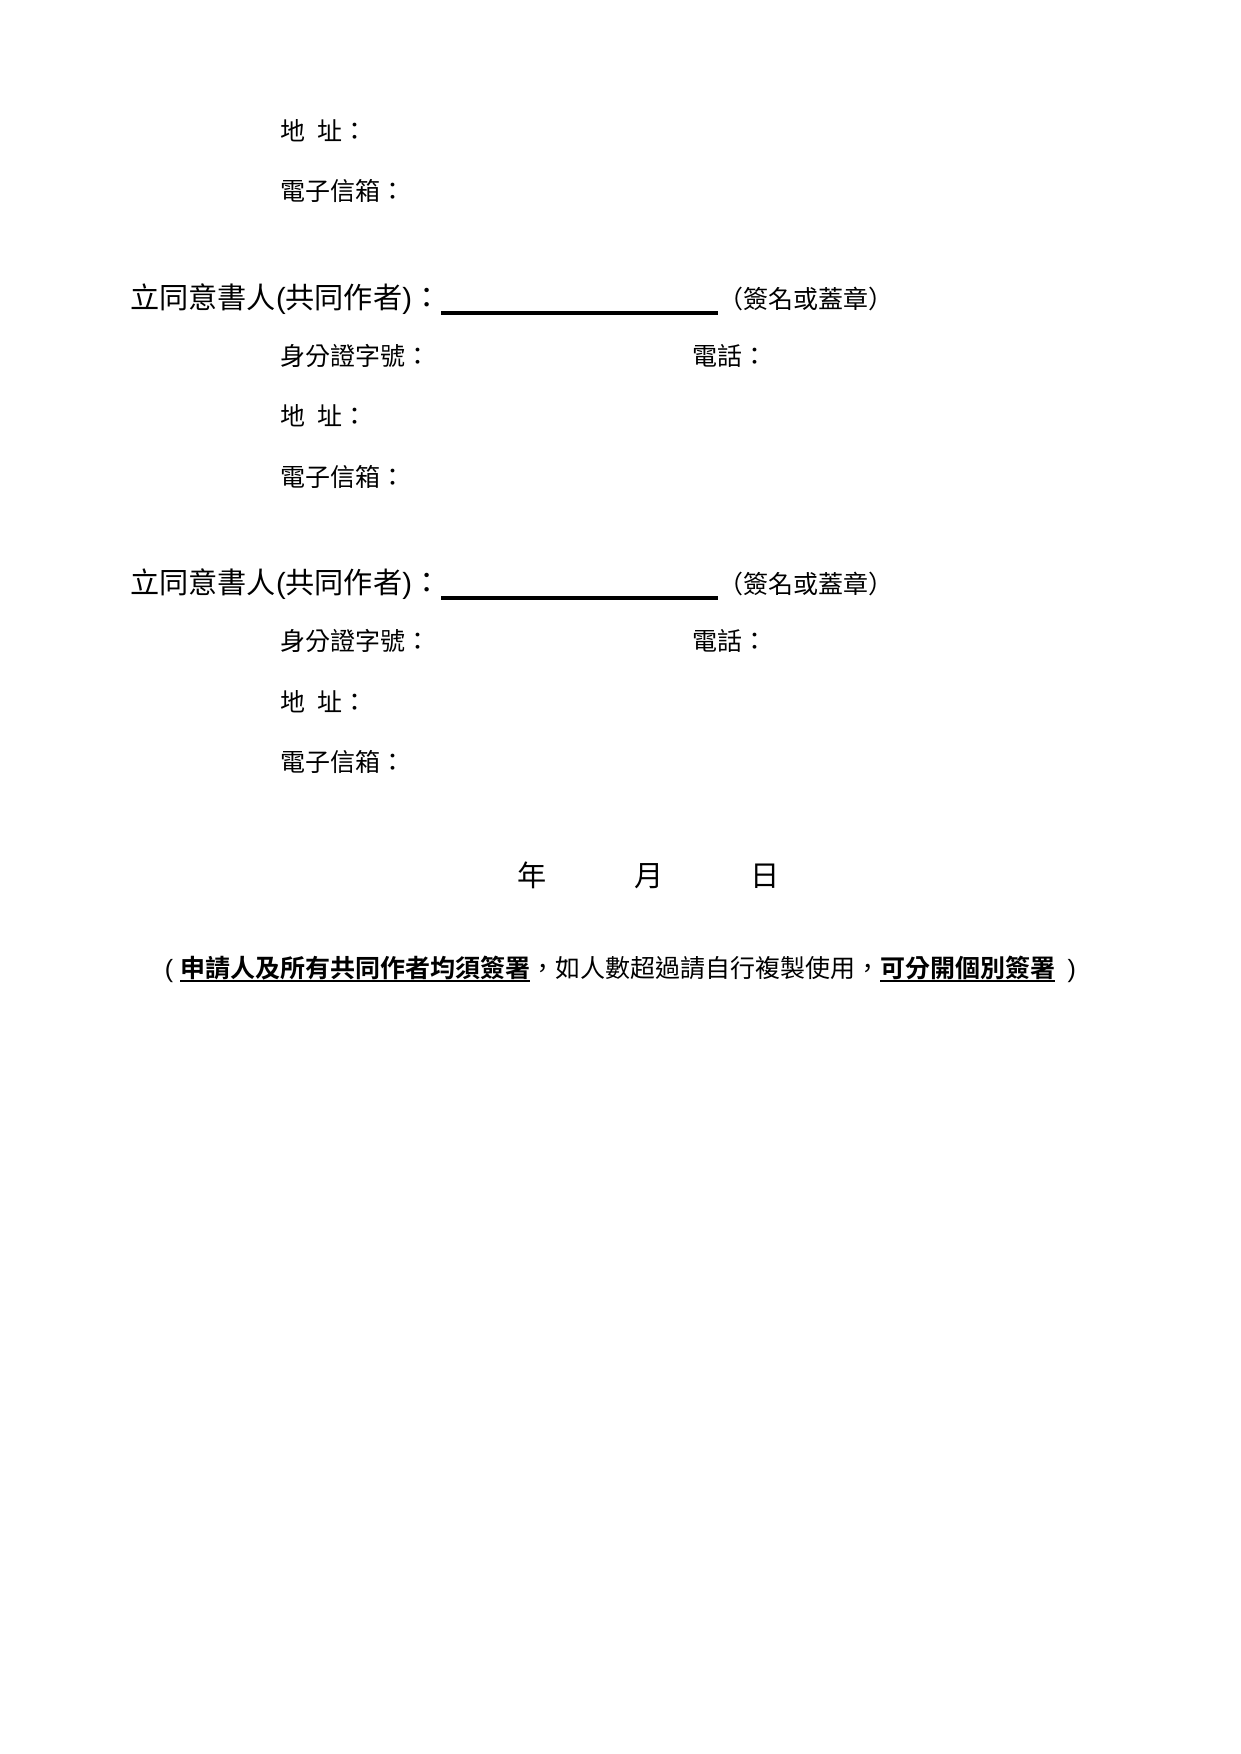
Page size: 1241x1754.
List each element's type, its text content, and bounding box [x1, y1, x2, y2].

text 立同意書人(共同作者)： （簽名或蓋章） [130, 567, 1110, 600]
text 地 址： [130, 100, 1110, 150]
text ( 申請人及所有共同作者均須簽署，如人數超過請自行複製使用，可分開個別簽署 ) [130, 949, 1110, 985]
text 身分證字號： 電話： [130, 611, 1110, 661]
text 電子信箱： [130, 732, 1110, 782]
text 電子信箱： [130, 161, 1110, 211]
text 年 月 日 [130, 852, 1110, 895]
text 立同意書人(共同作者)： （簽名或蓋章） [130, 282, 1110, 315]
text 身分證字號： 電話： [130, 325, 1110, 375]
text 地 址： [130, 386, 1110, 436]
text 電子信箱： [130, 446, 1110, 496]
text 地 址： [130, 671, 1110, 721]
